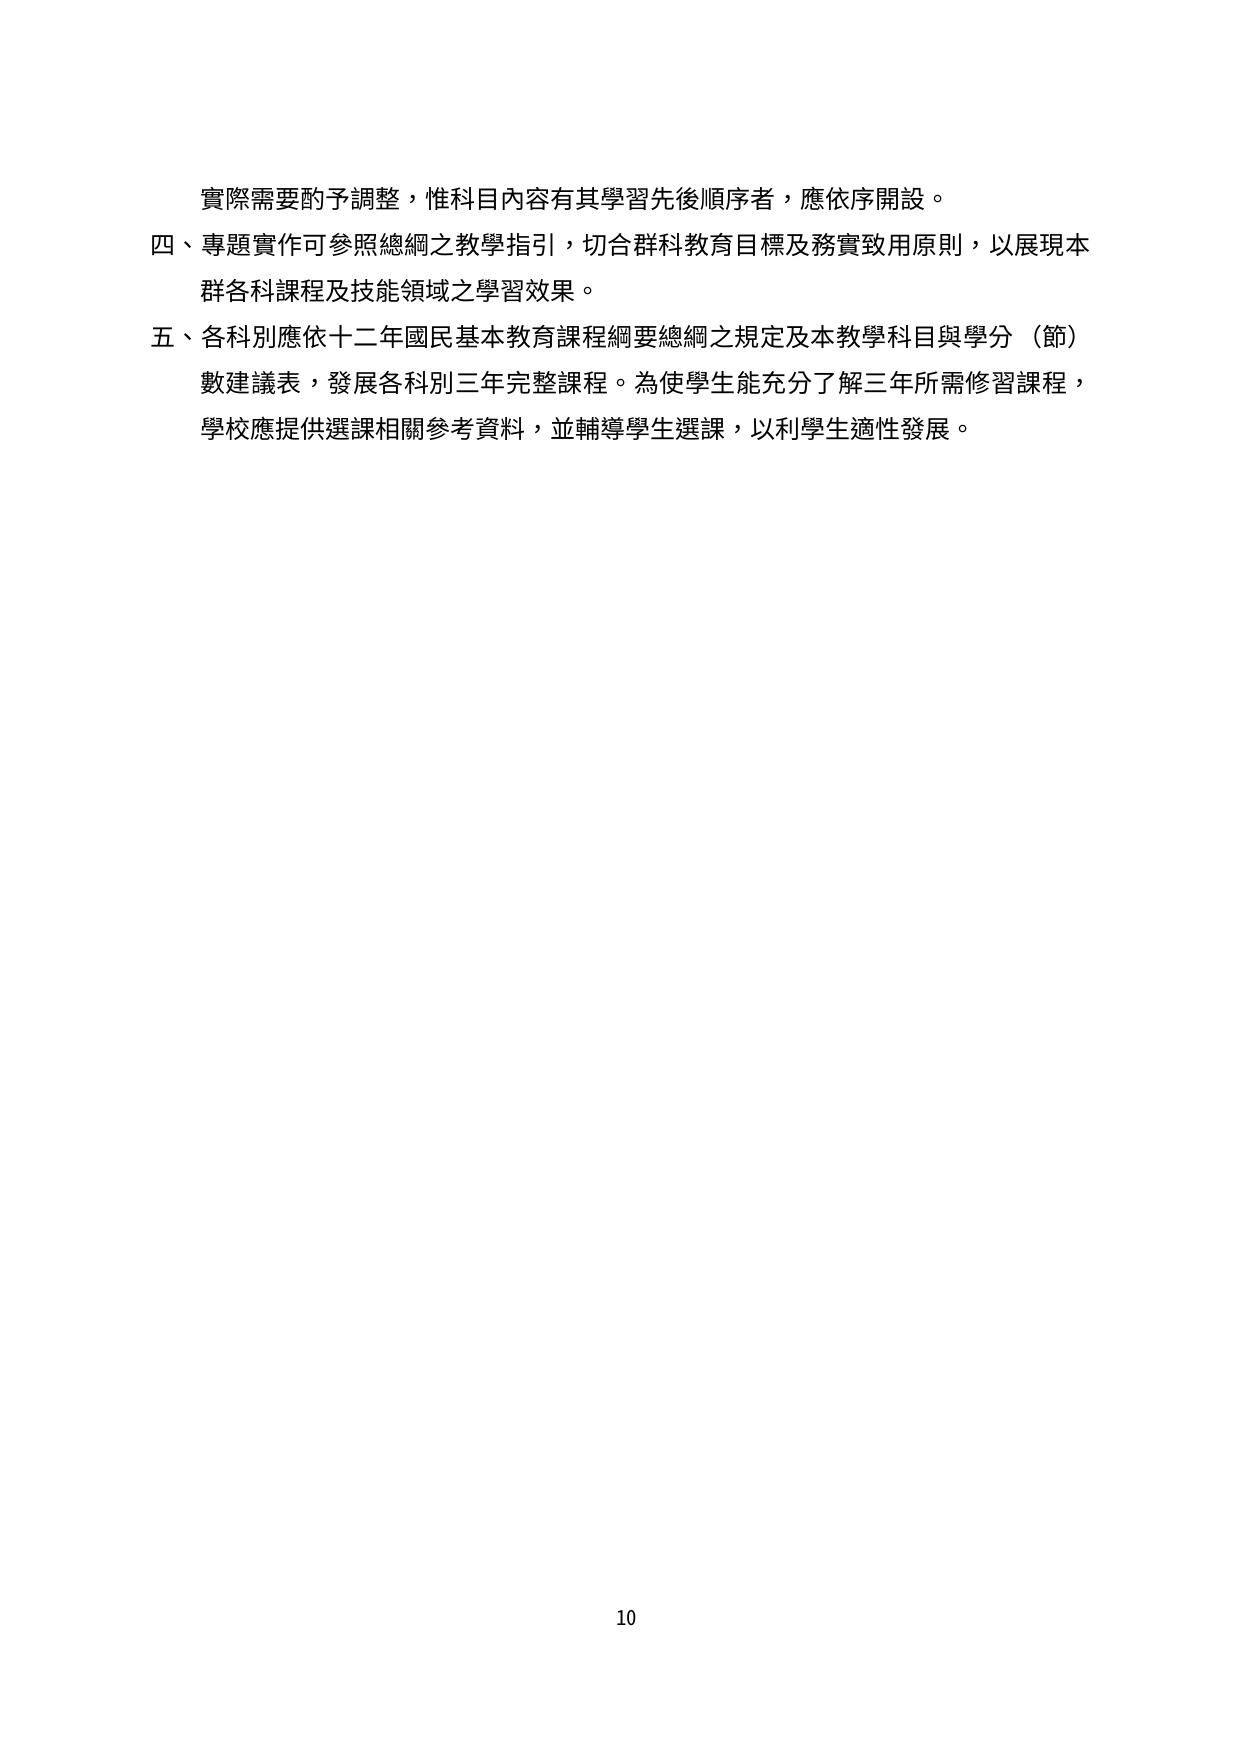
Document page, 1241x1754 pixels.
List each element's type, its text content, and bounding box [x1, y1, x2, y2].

text 實際需要酌予調整，惟科目內容有其學習先後順序者，應依序開設。 [150, 172, 1093, 218]
text 五、各科別應依十二年國民基本教育課程綱要總綱之規定及本教學科目與學分（節）數建議表，發展各科別三年完整課程。為使學生能充分了解三年所需修習課程，學校應提供選課相關參考資料，並輔導學生選課，以利學生適性發展。 [150, 310, 1093, 447]
text 四、專題實作可參照總綱之教學指引，切合群科教育目標及務實致用原則，以展現本群各科課程及技能領域之學習效果。 [150, 218, 1093, 310]
